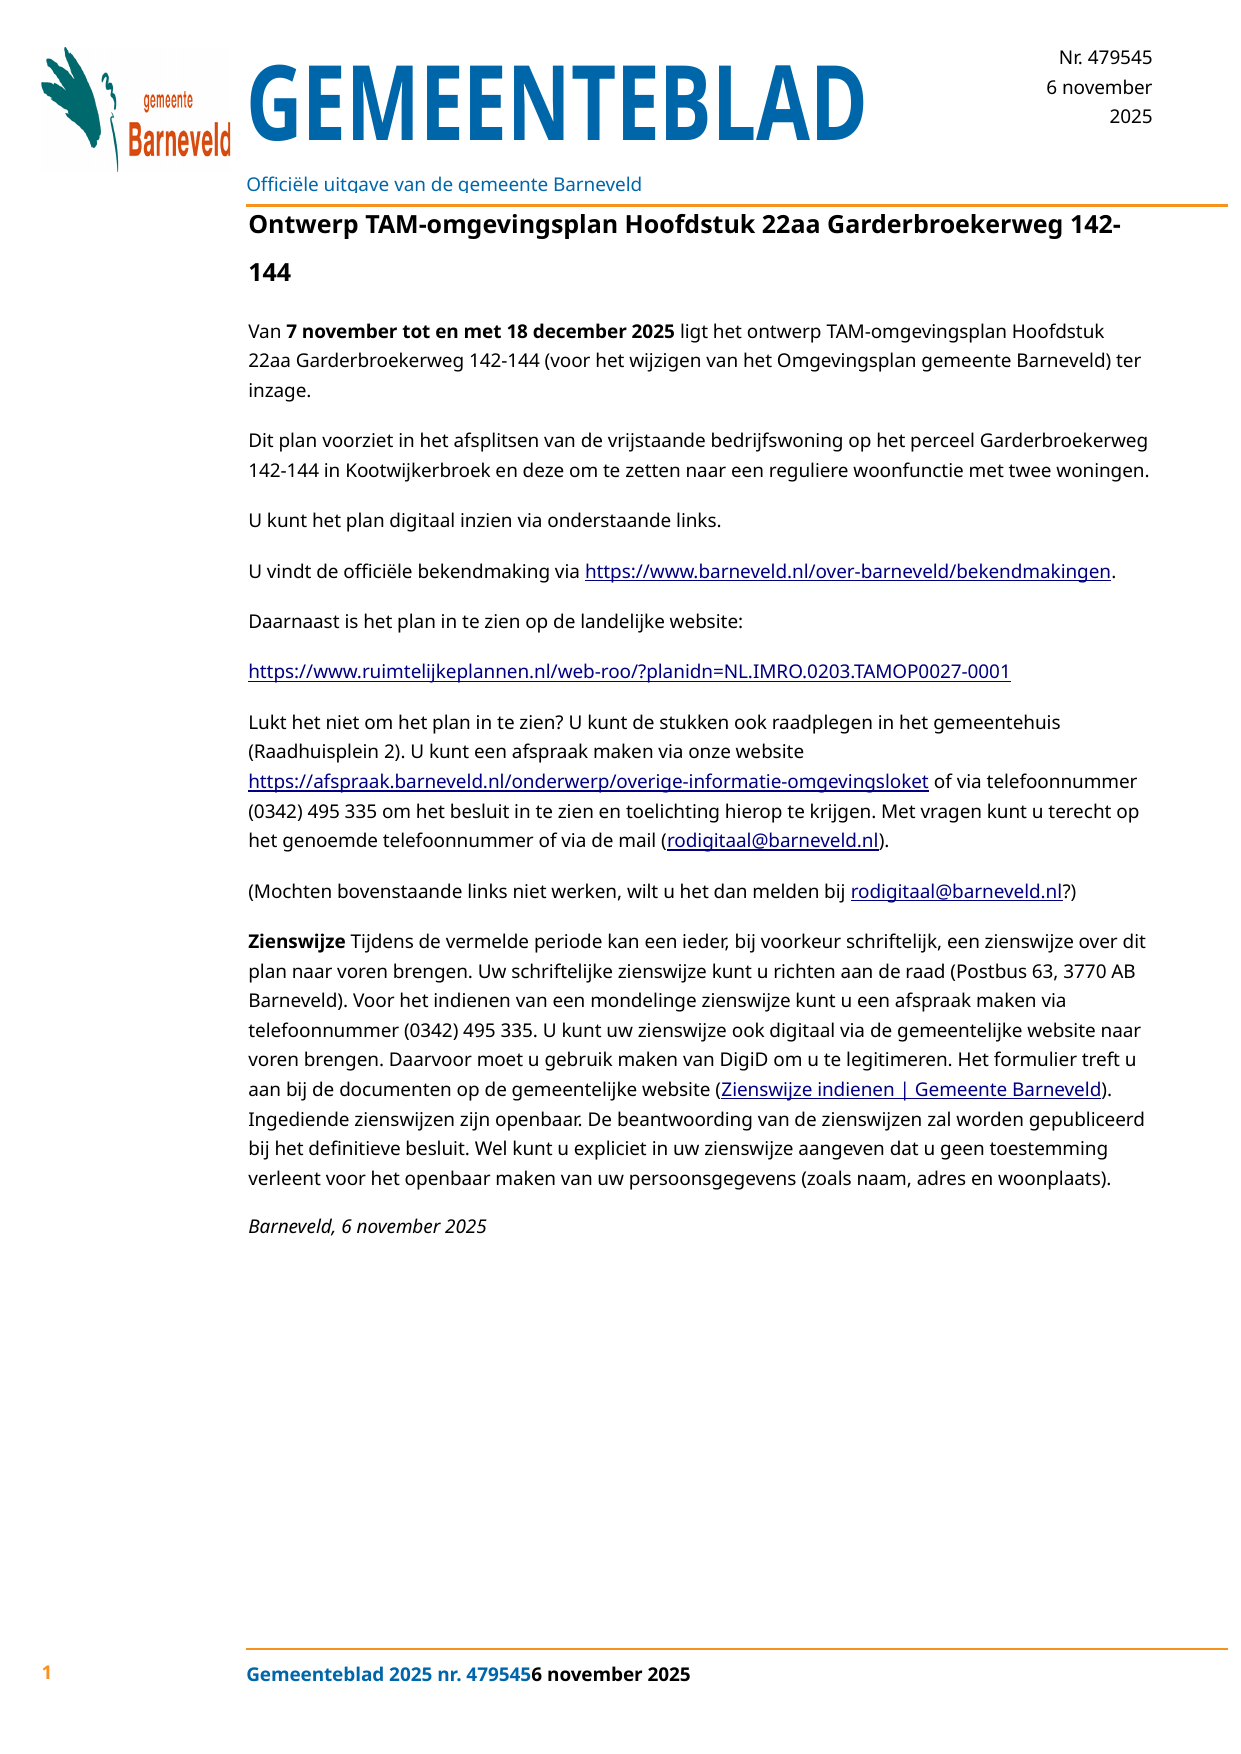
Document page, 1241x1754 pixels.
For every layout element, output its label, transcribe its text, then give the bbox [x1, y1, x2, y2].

text Dit plan voorziet in het afsplitsen van de vrijstaande bedrijfswoning op het perceel Garderbroekerweg 142-144 in Kootwijkerbroek en deze om te zetten naar een reguliere woonfunctie met twee woningen. [248, 427, 1152, 483]
text U vindt de officiële bekendmaking via https://www.barneveld.nl/over-barneveld/bekendmakingen. [248, 558, 1152, 584]
text Lukt het niet om het plan in te zien? U kunt de stukken ook raadplegen in het gemeentehuis (Raadhuisplein 2). U kunt een afspraak maken via onze website https://afspraak.barneveld.nl/onderwerp/overige-informatie-omgevingsloket of via telefoonnummer (0342) 495 335 om het besluit in te zien en toelichting hierop te krijgen. Met vragen kunt u terecht op het genoemde telefoonnummer of via de mail (rodigitaal@barneveld.nl). [248, 709, 1152, 853]
text Van 7 november tot en met 18 december 2025 ligt het ontwerp TAM-omgevingsplan Hoofdstuk 22aa Garderbroekerweg 142-144 (voor het wijzigen van het Omgevingsplan gemeente Barneveld) ter inzage. [248, 318, 1152, 403]
text Daarnaast is het plan in te zien op de landelijke website: [248, 608, 1152, 634]
picture [41, 47, 231, 172]
text U kunt het plan digitaal inzien via onderstaande links. [248, 507, 1152, 533]
text https://www.ruimtelijkeplannen.nl/web-roo/?planidn=NL.IMRO.0203.TAMOP0027-0001 [248, 659, 1152, 684]
text Barneveld, 6 november 2025 [248, 1213, 1152, 1238]
text (Mochten bovenstaande links niet werken, wilt u het dan melden bij rodigitaal@barneveld.nl?) [248, 878, 1152, 904]
text Zienswijze Tijdens de vermelde periode kan een ieder, bij voorkeur schriftelijk, een zienswijze over dit plan naar voren brengen. Uw schriftelijke zienswijze kunt u richten aan de raad (Postbus 63, 3770 AB Barneveld). Voor het indienen van een mondelinge zienswijze kunt u een afspraak maken via telefoonnummer (0342) 495 335. U kunt uw zienswijze ook digitaal via de gemeentelijke website naar voren brengen. Daarvoor moet u gebruik maken van DigiD om u te legitimeren. Het formulier treft u aan bij de documenten op de gemeentelijke website (Zienswijze indienen | Gemeente Barneveld). Ingediende zienswijzen zijn openbaar. De beantwoording van de zienswijzen zal worden gepubliceerd bij het definitieve besluit. Wel kunt u expliciet in uw zienswijze aangeven dat u geen toestemming verleent voor het openbaar maken van uw persoonsgegevens (zoals naam, adres en woonplaats). [248, 928, 1152, 1191]
text Ontwerp TAM-omgevingsplan Hoofdstuk 22aa Garderbroekerweg 142-144 [248, 207, 1152, 288]
